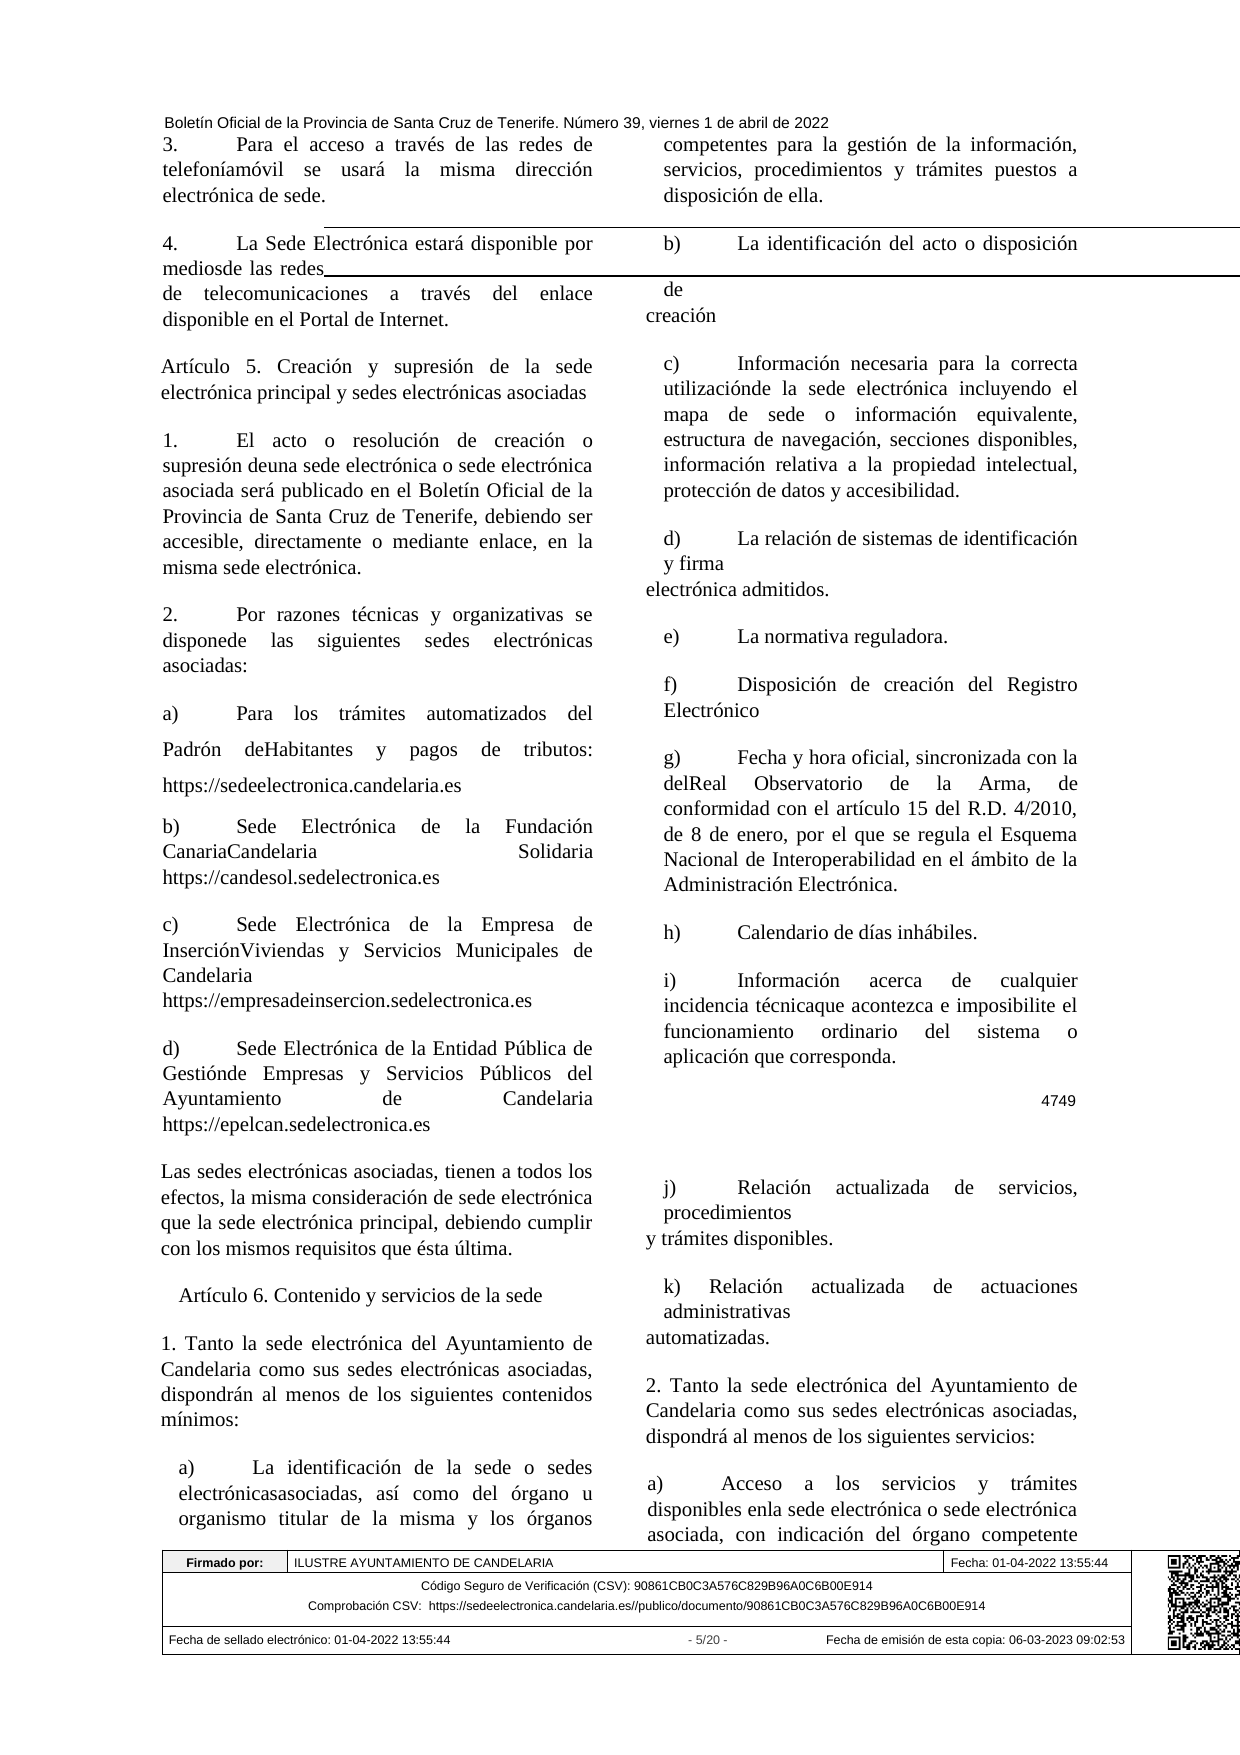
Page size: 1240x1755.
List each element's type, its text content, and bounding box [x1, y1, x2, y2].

text 4749 [647, 1092, 1076, 1110]
list Sede Electrónica de la Empresa de InserciónViviendas y Servicios Municipales de Candelaria https://empresadeinsercion.sedelectronica.es [162, 912, 593, 1012]
text 1. Tanto la sede electrónica del Ayuntamiento de Candelaria como sus sedes electrónicas asociadas, dispondrán al menos de los siguientes contenidos mínimos: [161, 1331, 593, 1431]
list Calendario de días inhábiles. [663, 920, 1078, 944]
text electrónica admitidos. [646, 577, 1078, 601]
list Para los trámites automatizados del Padrón deHabitantes y pagos de tributos: https://sedeelectronica.candelaria.es [162, 701, 593, 797]
list La identificación del acto o disposición de [663, 277, 1078, 301]
list Disposición de creación del Registro Electrónico [663, 672, 1078, 722]
list La identificación de la sede o sedes electrónicasasociadas, así como del órgano u organismo titular de la misma y los órganos [178, 1455, 593, 1530]
list Para el acceso a través de las redes de telefoníamóvil se usará la misma dirección electrónica de sede. [162, 132, 593, 207]
text k) Relación actualizada de actuaciones administrativas [663, 1274, 1078, 1323]
text creación [646, 303, 1078, 327]
list Sede Electrónica de la Entidad Pública de Gestiónde Empresas y Servicios Públicos del Ayuntamiento de Candelaria https://epelcan.sedelectronica.es [162, 1036, 593, 1136]
list Por razones técnicas y organizativas se disponede las siguientes sedes electrónicas asociadas: [162, 602, 593, 677]
list Información necesaria para la correcta utilizaciónde la sede electrónica incluyendo el mapa de sede o información equivalente, estructura de navegación, secciones disponibles, información relativa a la propiedad intelectual, protección de datos y accesibilidad. [663, 351, 1078, 502]
text Artículo 5. Creación y supresión de la sede electrónica principal y sedes electrónicas asociadas [161, 354, 593, 404]
list La Sede Electrónica estará disponible por mediosde las redes de telecomunicaciones a través del enlace disponible en el Portal de Internet. [162, 230, 593, 331]
list Fecha y hora oficial, sincronizada con la delReal Observatorio de la Arma, de conformidad con el artículo 15 del R.D. 4/2010, de 8 de enero, por el que se regula el Esquema Nacional de Interoperabilidad en el ámbito de la Administración Electrónica. [663, 745, 1078, 896]
text Las sedes electrónicas asociadas, tienen a todos los efectos, la misma consideración de sede electrónica que la sede electrónica principal, debiendo cumplir con los mismos requisitos que ésta última. [161, 1159, 593, 1260]
text Artículo 6. Contenido y servicios de la sede [178, 1283, 593, 1307]
list competentes para la gestión de la información, servicios, procedimientos y trámites puestos a disposición de ella. [663, 132, 1078, 207]
list Relación actualizada de servicios, procedimientos [663, 1175, 1078, 1224]
list Información acerca de cualquier incidencia técnicaque acontezca e imposibilite el funcionamiento ordinario del sistema o aplicación que corresponda. [663, 968, 1078, 1068]
text y trámites disponibles. [646, 1226, 1078, 1250]
list La relación de sistemas de identificación y firma [663, 525, 1078, 575]
list Sede Electrónica de la Fundación CanariaCandelaria Solidaria https://candesol.sedelectronica.es [162, 814, 593, 889]
list El acto o resolución de creación o supresión deuna sede electrónica o sede electrónica asociada será publicado en el Boletín Oficial de la Provincia de Santa Cruz de Tenerife, debiendo ser accesible, directamente o mediante enlace, en la misma sede electrónica. [162, 427, 593, 579]
list La normativa reguladora. [663, 624, 1078, 648]
text automatizadas. [646, 1325, 1078, 1349]
text 2. Tanto la sede electrónica del Ayuntamiento de Candelaria como sus sedes electrónicas asociadas, dispondrá al menos de los siguientes servicios: [646, 1373, 1078, 1448]
list Acceso a los servicios y trámites disponibles enla sede electrónica o sede electrónica asociada, con indicación del órgano competente [647, 1471, 1078, 1546]
list La identificación del acto o disposición de [663, 230, 1078, 275]
